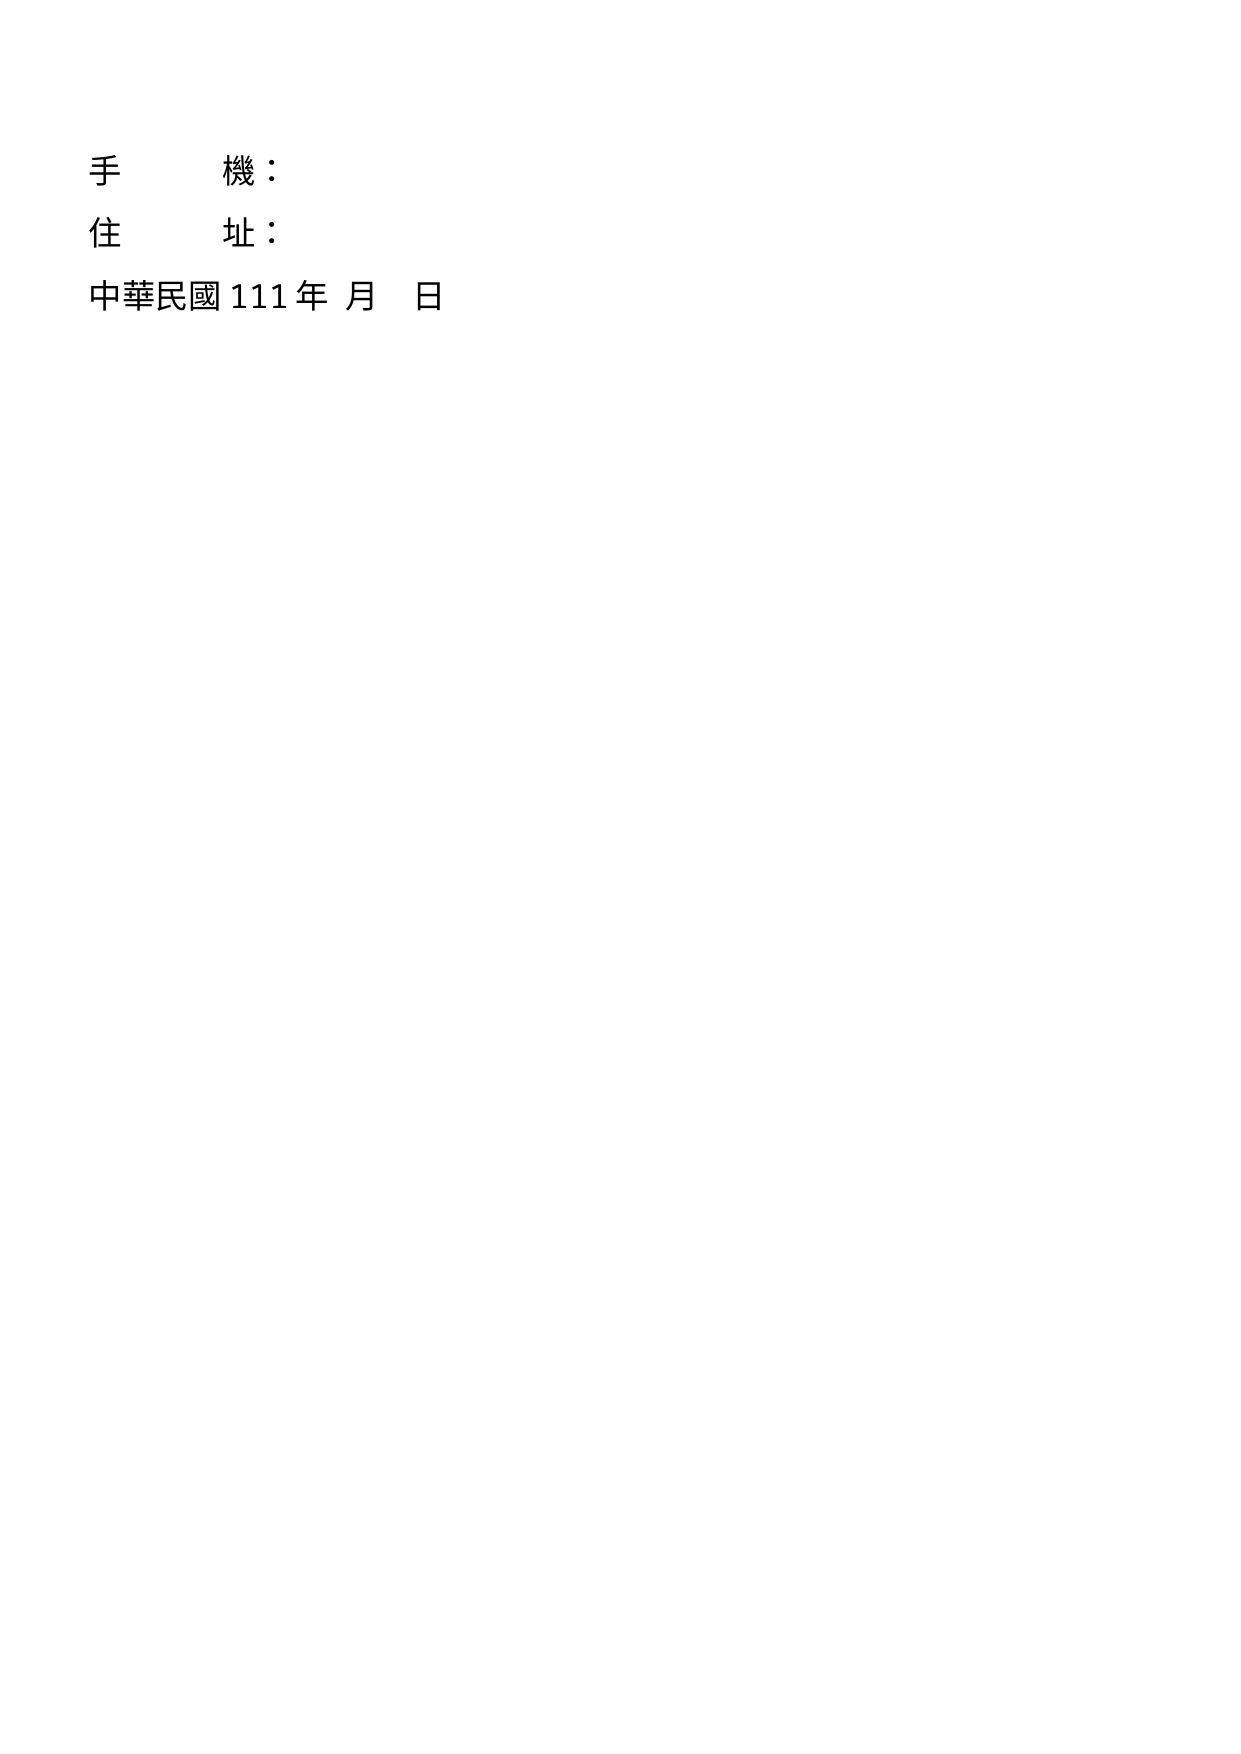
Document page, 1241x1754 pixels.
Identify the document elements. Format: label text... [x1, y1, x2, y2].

text 住 址： [89, 189, 1152, 252]
text 手 機： [89, 127, 1152, 189]
text 中華民國111年 月 日 [89, 252, 1152, 314]
